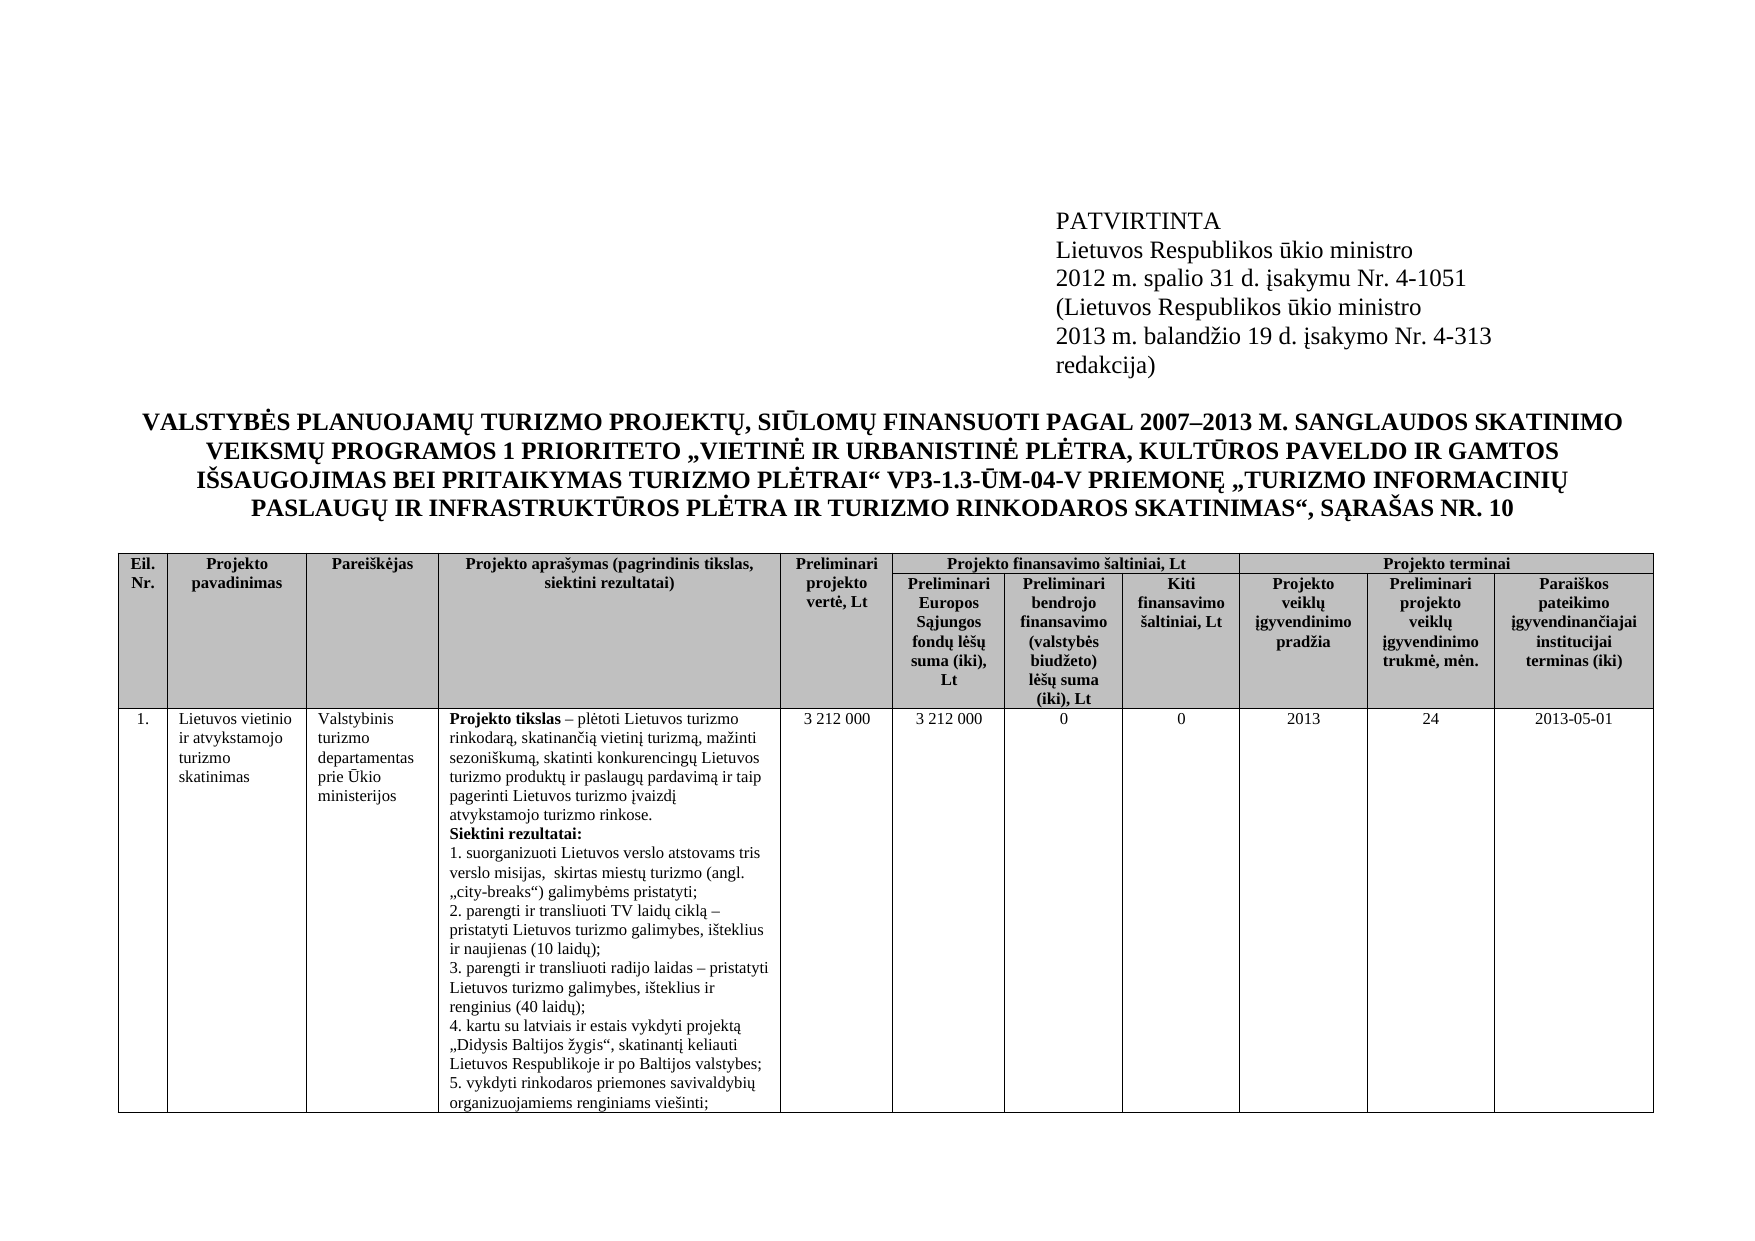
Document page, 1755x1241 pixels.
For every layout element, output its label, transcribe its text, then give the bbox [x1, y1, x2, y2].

table_cell Kiti finansavimo šaltiniai, Lt [1123, 574, 1239, 708]
table_cell Projekto tikslas – plėtoti Lietuvos turizmo rinkodarą, skatinančią vietinį turizmą, mažinti sezoniškumą, skatinti konkurencingų Lietuvos turizmo produktų ir paslaugų pardavimą ir taip pagerinti Lietuvos turizmo įvaizdį atvykstamojo turizmo rinkose. Siektini rezultatai: 1. suorganizuoti Lietuvos verslo atstovams tris verslo misijas, skirtas miestų turizmo (angl. „city-breaks“) galimybėms pristatyti; 2. parengti ir transliuoti TV laidų ciklą – pristatyti Lietuvos turizmo galimybes, išteklius ir naujienas (10 laidų); 3. parengti ir transliuoti radijo laidas – pristatyti Lietuvos turizmo galimybes, išteklius ir renginius (40 laidų); 4. kartu su latviais ir estais vykdyti projektą „Didysis Baltijos žygis“, skatinantį keliauti Lietuvos Respublikoje ir po Baltijos valstybes; 5. vykdyti rinkodaros priemones savivaldybių organizuojamiems renginiams viešinti; [439, 709, 780, 1112]
table_cell 0 [1123, 709, 1239, 1112]
table_header Projekto finansavimo šaltiniai, Lt [893, 554, 1239, 573]
text 2013 m. balandžio 19 d. įsakymo Nr. 4-313 [1056, 321, 1636, 350]
table_cell Preliminari bendrojo finansavimo (valstybės biudžeto) lėšų suma (iki), Lt [1005, 574, 1122, 708]
table_cell Preliminari Europos Sąjungos fondų lėšų suma (iki), Lt [893, 574, 1004, 708]
table_header Eil. Nr. [119, 554, 167, 708]
table_header Preliminari projekto vertė, Lt [781, 554, 892, 708]
table_cell 0 [1005, 709, 1122, 1112]
table_cell Valstybinis turizmo departamentas prie Ūkio ministerijos [307, 709, 438, 1112]
table_cell Projekto veiklų įgyvendinimo pradžia [1240, 574, 1367, 708]
table_header Projekto pavadinimas [168, 554, 306, 708]
table_cell Preliminari projekto veiklų įgyvendinimo trukmė, mėn. [1368, 574, 1494, 708]
table_cell 2013-05-01 [1495, 709, 1653, 1112]
table_header Projekto aprašymas (pagrindinis tikslas, siektini rezultatai) [439, 554, 780, 708]
text PATVIRTINTA [1056, 206, 1636, 235]
table_cell 1. [119, 709, 167, 1112]
text (Lietuvos Respublikos ūkio ministro [1056, 292, 1636, 321]
table_cell 3 212 000 [893, 709, 1004, 1112]
table_cell 2013 [1240, 709, 1367, 1112]
text redakcija) [1056, 350, 1636, 378]
text VALSTYBĖS PLANUOJAMŲ TURIZMO PROJEKTŲ, SIŪLOMŲ FINANSUOTI PAGAL 2007–2013 M. SANGLAUDOS SKATINIMO VEIKSMŲ PROGRAMOS 1 PRIORITETO „VIETINĖ IR URBANISTINĖ PLĖTRA, KULTŪROS PAVELDO IR GAMTOS IŠSAUGOJIMAS BEI PRITAIKYMAS TURIZMO PLĖTRAI“ VP3-1.3-ŪM-04-V PRIEMONĘ „TURIZMO INFORMACINIŲ PASLAUGŲ IR INFRASTRUKTŪROS PLĖTRA IR TURIZMO RINKODAROS SKATINIMAS“, SĄRAŠAS NR. 10 [129, 407, 1636, 522]
text 2012 m. spalio 31 d. įsakymu Nr. 4-1051 [1056, 263, 1636, 292]
table_cell Paraiškos pateikimo įgyvendinančiajai institucijai terminas (iki) [1495, 574, 1653, 708]
table_cell 3 212 000 [781, 709, 892, 1112]
table_cell 24 [1368, 709, 1494, 1112]
text Lietuvos Respublikos ūkio ministro [1056, 235, 1636, 263]
table_cell Lietuvos vietinio ir atvykstamojo turizmo skatinimas [168, 709, 306, 1112]
table_header Projekto terminai [1240, 554, 1653, 573]
table_header Pareiškėjas [307, 554, 438, 708]
